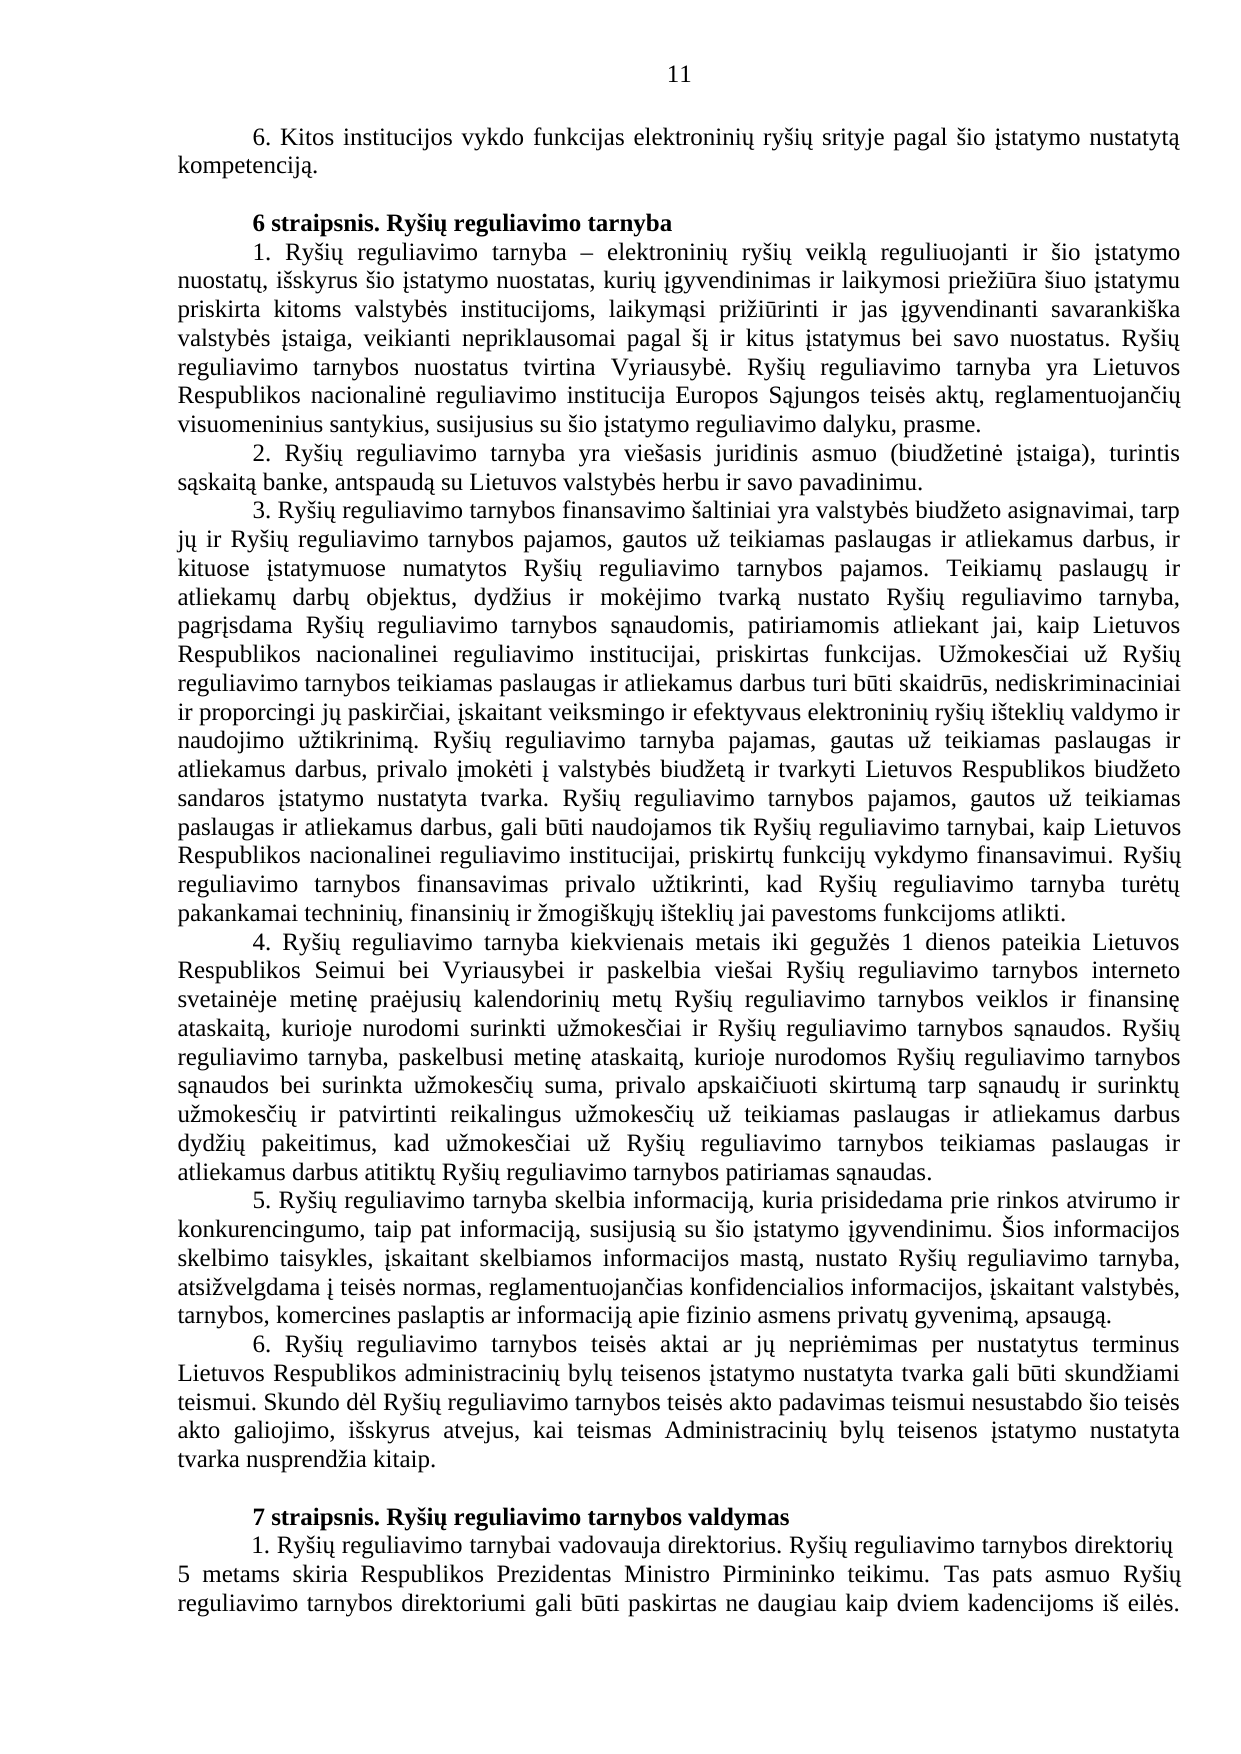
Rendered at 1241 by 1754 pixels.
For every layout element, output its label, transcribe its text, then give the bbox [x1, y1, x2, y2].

text 5. Ryšių reguliavimo tarnyba skelbia informaciją, kuria prisidedama prie rinkos atvirumo ir konkurencingumo, taip pat informaciją, susijusią su šio įstatymo įgyvendinimu. Šios informacijos skelbimo taisykles, įskaitant skelbiamos informacijos mastą, nustato Ryšių reguliavimo tarnyba, atsižvelgdama į teisės normas, reglamentuojančias konfidencialios informacijos, įskaitant valstybės, tarnybos, komercines paslaptis ar informaciją apie fizinio asmens privatų gyvenimą, apsaugą. [177, 1186, 1181, 1329]
text 6. Ryšių reguliavimo tarnybos teisės aktai ar jų nepriėmimas per nustatytus terminus Lietuvos Respublikos administracinių bylų teisenos įstatymo nustatyta tvarka gali būti skundžiami teismui. Skundo dėl Ryšių reguliavimo tarnybos teisės akto padavimas teismui nesustabdo šio teisės akto galiojimo, išskyrus atvejus, kai teismas Administracinių bylų teisenos įstatymo nustatyta tvarka nusprendžia kitaip. [177, 1329, 1181, 1473]
text 6 straipsnis. Ryšių reguliavimo tarnyba [177, 208, 1181, 237]
text 6. Kitos institucijos vykdo funkcijas elektroninių ryšių srityje pagal šio įstatymo nustatytą kompetenciją. [177, 122, 1181, 179]
text 4. Ryšių reguliavimo tarnyba kiekvienais metais iki gegužės 1 dienos pateikia Lietuvos Respublikos Seimui bei Vyriausybei ir paskelbia viešai Ryšių reguliavimo tarnybos interneto svetainėje metinę praėjusių kalendorinių metų Ryšių reguliavimo tarnybos veiklos ir finansinę ataskaitą, kurioje nurodomi surinkti užmokesčiai ir Ryšių reguliavimo tarnybos sąnaudos. Ryšių reguliavimo tarnyba, paskelbusi metinę ataskaitą, kurioje nurodomos Ryšių reguliavimo tarnybos sąnaudos bei surinkta užmokesčių suma, privalo apskaičiuoti skirtumą tarp sąnaudų ir surinktų užmokesčių ir patvirtinti reikalingus užmokesčių už teikiamas paslaugas ir atliekamus darbus dydžių pakeitimus, kad užmokesčiai už Ryšių reguliavimo tarnybos teikiamas paslaugas ir atliekamus darbus atitiktų Ryšių reguliavimo tarnybos patiriamas sąnaudas. [177, 927, 1181, 1186]
text 1. Ryšių reguliavimo tarnyba – elektroninių ryšių veiklą reguliuojanti ir šio įstatymo nuostatų, išskyrus šio įstatymo nuostatas, kurių įgyvendinimas ir laikymosi priežiūra šiuo įstatymu priskirta kitoms valstybės institucijoms, laikymąsi prižiūrinti ir jas įgyvendinanti savarankiška valstybės įstaiga, veikianti nepriklausomai pagal šį ir kitus įstatymus bei savo nuostatus. Ryšių reguliavimo tarnybos nuostatus tvirtina Vyriausybė. Ryšių reguliavimo tarnyba yra Lietuvos Respublikos nacionalinė reguliavimo institucija Europos Sąjungos teisės aktų, reglamentuojančių visuomeninius santykius, susijusius su šio įstatymo reguliavimo dalyku, prasme. [177, 237, 1181, 438]
text 2. Ryšių reguliavimo tarnyba yra viešasis juridinis asmuo (biudžetinė įstaiga), turintis sąskaitą banke, antspaudą su Lietuvos valstybės herbu ir savo pavadinimu. [177, 438, 1181, 496]
text 7 straipsnis. Ryšių reguliavimo tarnybos valdymas [177, 1502, 1181, 1531]
text 1. Ryšių reguliavimo tarnybai vadovauja direktorius. Ryšių reguliavimo tarnybos direktorių 5 metams skiria Respublikos Prezidentas Ministro Pirmininko teikimu. Tas pats asmuo Ryšių reguliavimo tarnybos direktoriumi gali būti paskirtas ne daugiau kaip dviem kadencijoms iš eilės. [177, 1531, 1181, 1617]
text 3. Ryšių reguliavimo tarnybos finansavimo šaltiniai yra valstybės biudžeto asignavimai, tarp jų ir Ryšių reguliavimo tarnybos pajamos, gautos už teikiamas paslaugas ir atliekamus darbus, ir kituose įstatymuose numatytos Ryšių reguliavimo tarnybos pajamos. Teikiamų paslaugų ir atliekamų darbų objektus, dydžius ir mokėjimo tvarką nustato Ryšių reguliavimo tarnyba, pagrįsdama Ryšių reguliavimo tarnybos sąnaudomis, patiriamomis atliekant jai, kaip Lietuvos Respublikos nacionalinei reguliavimo institucijai, priskirtas funkcijas. Užmokesčiai už Ryšių reguliavimo tarnybos teikiamas paslaugas ir atliekamus darbus turi būti skaidrūs, nediskriminaciniai ir proporcingi jų paskirčiai, įskaitant veiksmingo ir efektyvaus elektroninių ryšių išteklių valdymo ir naudojimo užtikrinimą. Ryšių reguliavimo tarnyba pajamas, gautas už teikiamas paslaugas ir atliekamus darbus, privalo įmokėti į valstybės biudžetą ir tvarkyti Lietuvos Respublikos biudžeto sandaros įstatymo nustatyta tvarka. Ryšių reguliavimo tarnybos pajamos, gautos už teikiamas paslaugas ir atliekamus darbus, gali būti naudojamos tik Ryšių reguliavimo tarnybai, kaip Lietuvos Respublikos nacionalinei reguliavimo institucijai, priskirtų funkcijų vykdymo finansavimui. Ryšių reguliavimo tarnybos finansavimas privalo užtikrinti, kad Ryšių reguliavimo tarnyba turėtų pakankamai techninių, finansinių ir žmogiškųjų išteklių jai pavestoms funkcijoms atlikti. [177, 496, 1181, 927]
